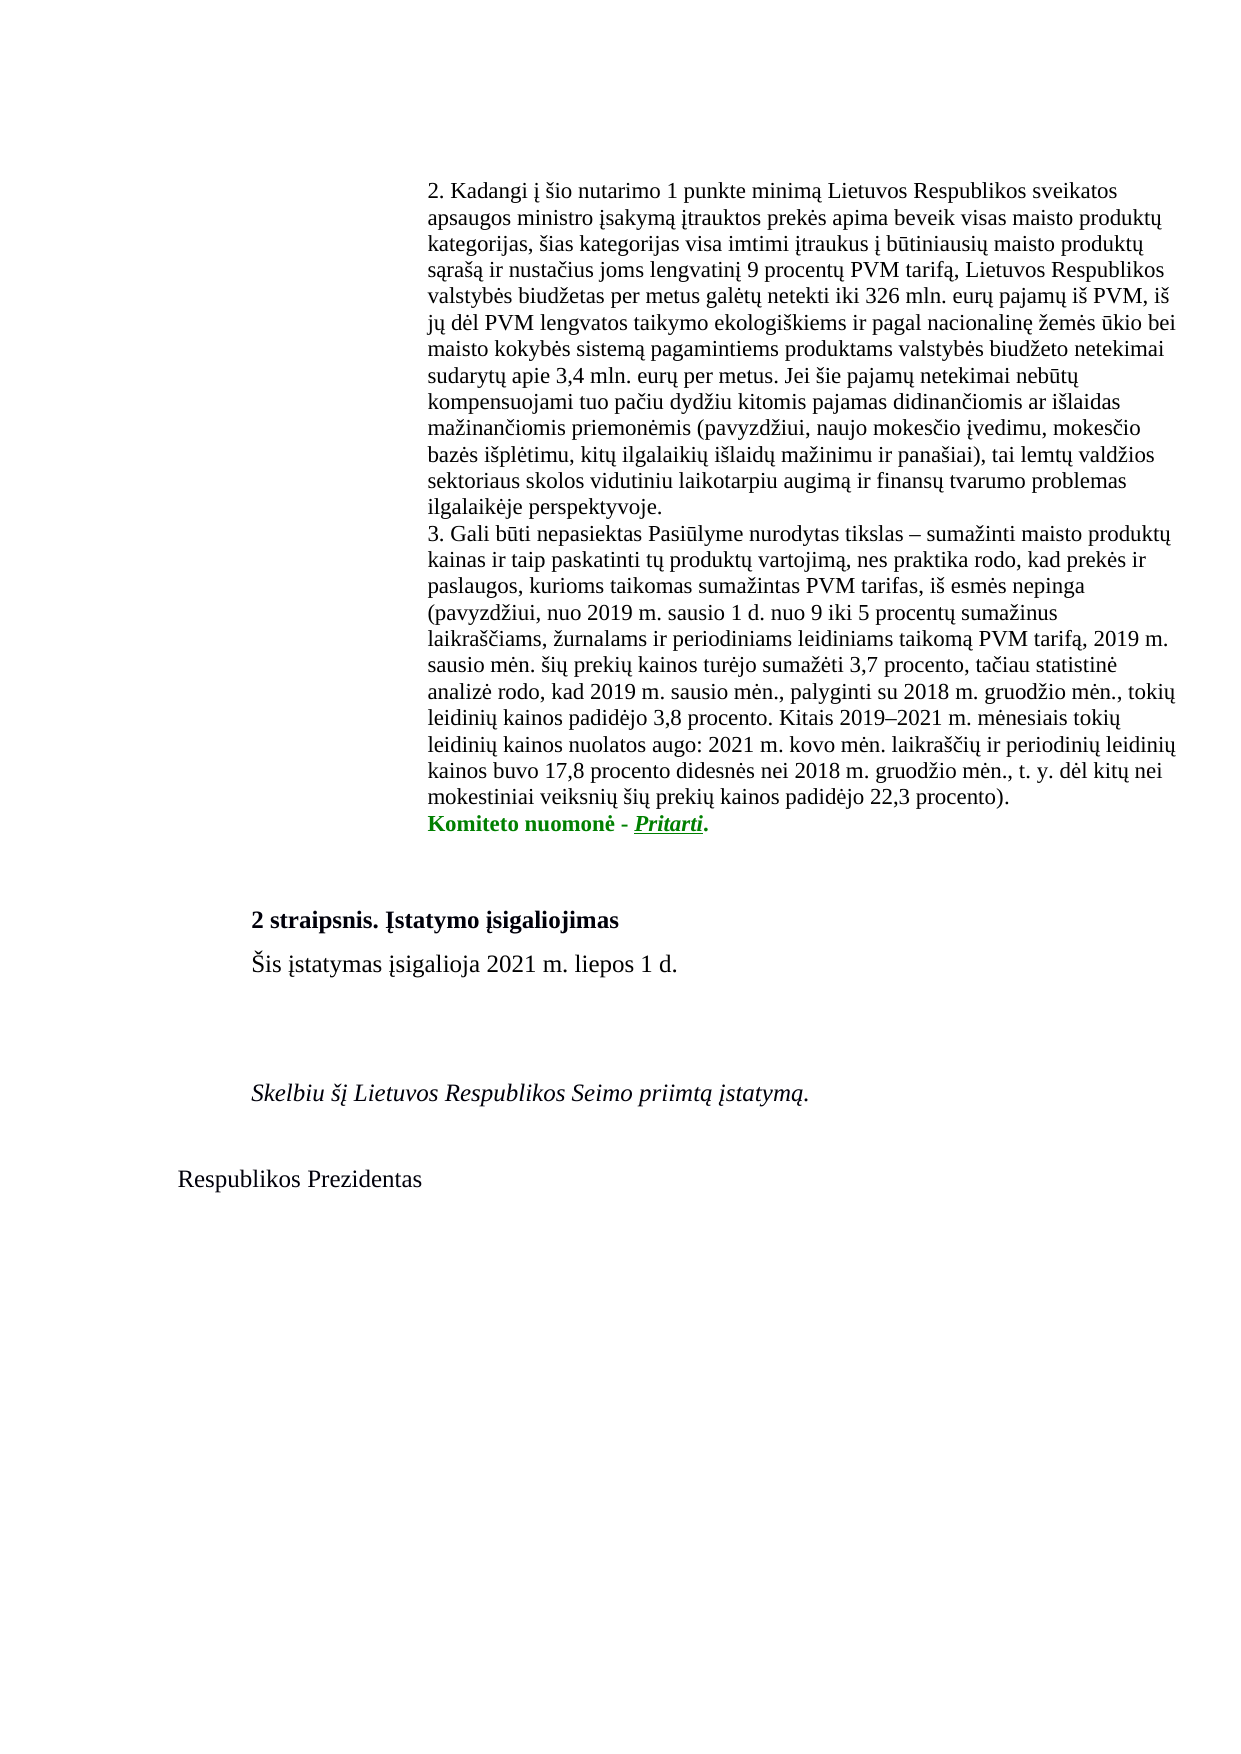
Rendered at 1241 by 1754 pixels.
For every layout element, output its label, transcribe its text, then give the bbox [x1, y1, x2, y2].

text 2 straipsnis. Įstatymo įsigaliojimas [177, 906, 1181, 934]
text Skelbiu šį Lietuvos Respublikos Seimo priimtą įstatymą. [177, 1078, 1181, 1107]
text Komiteto nuomonė - Pritarti. [427, 810, 1181, 836]
text Šis įstatymas įsigalioja 2021 m. liepos 1 d. [177, 949, 1181, 977]
text 2. Kadangi į šio nutarimo 1 punkte minimą Lietuvos Respublikos sveikatos apsaugos ministro įsakymą įtrauktos prekės apima beveik visas maisto produktų kategorijas, šias kategorijas visa imtimi įtraukus į būtiniausių maisto produktų sąrašą ir nustačius joms lengvatinį 9 procentų PVM tarifą, Lietuvos Respublikos valstybės biudžetas per metus galėtų netekti iki 326 mln. eurų pajamų iš PVM, iš jų dėl PVM lengvatos taikymo ekologiškiems ir pagal nacionalinę žemės ūkio bei maisto kokybės sistemą pagamintiems produktams valstybės biudžeto netekimai sudarytų apie 3,4 mln. eurų per metus. Jei šie pajamų netekimai nebūtų kompensuojami tuo pačiu dydžiu kitomis pajamas didinančiomis ar išlaidas mažinančiomis priemonėmis (pavyzdžiui, naujo mokesčio įvedimu, mokesčio bazės išplėtimu, kitų ilgalaikių išlaidų mažinimu ir panašiai), tai lemtų valdžios sektoriaus skolos vidutiniu laikotarpiu augimą ir finansų tvarumo problemas ilgalaikėje perspektyvoje. [427, 177, 1181, 520]
text 3. Gali būti nepasiektas Pasiūlyme nurodytas tikslas – sumažinti maisto produktų kainas ir taip paskatinti tų produktų vartojimą, nes praktika rodo, kad prekės ir paslaugos, kurioms taikomas sumažintas PVM tarifas, iš esmės nepinga (pavyzdžiui, nuo 2019 m. sausio 1 d. nuo 9 iki 5 procentų sumažinus laikraščiams, žurnalams ir periodiniams leidiniams taikomą PVM tarifą, 2019 m. sausio mėn. šių prekių kainos turėjo sumažėti 3,7 procento, tačiau statistinė analizė rodo, kad 2019 m. sausio mėn., palyginti su 2018 m. gruodžio mėn., tokių leidinių kainos padidėjo 3,8 procento. Kitais 2019‒2021 m. mėnesiais tokių leidinių kainos nuolatos augo: 2021 m. kovo mėn. laikraščių ir periodinių leidinių kainos buvo 17,8 procento didesnės nei 2018 m. gruodžio mėn., t. y. dėl kitų nei mokestiniai veiksnių šių prekių kainos padidėjo 22,3 procento). [427, 520, 1181, 810]
text Respublikos Prezidentas [177, 1164, 1181, 1193]
